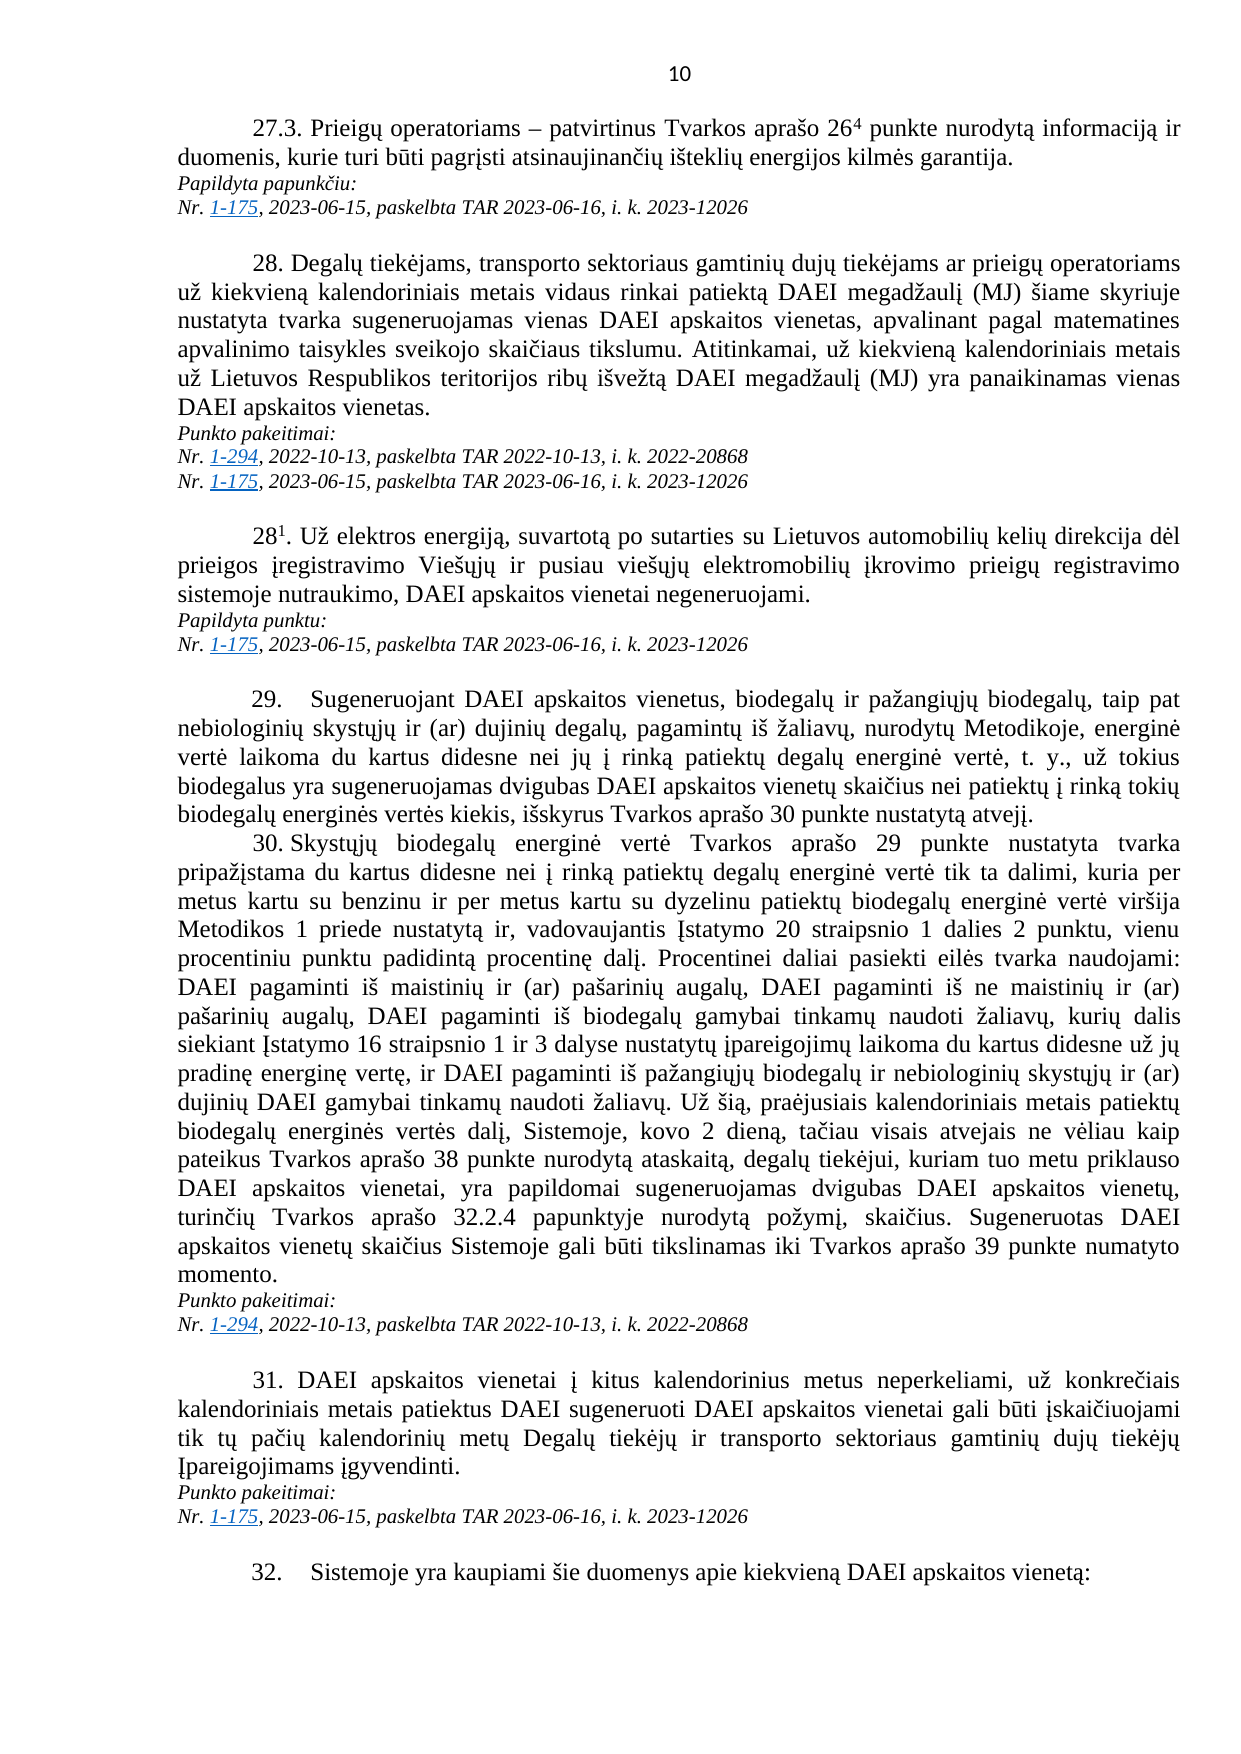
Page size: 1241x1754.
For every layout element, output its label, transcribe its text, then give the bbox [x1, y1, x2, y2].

text Punkto pakeitimai: [177, 420, 1181, 444]
text Nr. 1-175, 2023-06-15, paskelbta TAR 2023-06-16, i. k. 2023-12026 [177, 468, 1181, 493]
text Nr. 1-175, 2023-06-15, paskelbta TAR 2023-06-16, i. k. 2023-12026 [177, 195, 1181, 219]
text 281. Už elektros energiją, suvartotą po sutarties su Lietuvos automobilių kelių direkcija dėl prieigos įregistravimo Viešųjų ir pusiau viešųjų elektromobilių įkrovimo prieigų registravimo sistemoje nutraukimo, DAEI apskaitos vienetai negeneruojami. [177, 521, 1181, 608]
text 32. Sistemoje yra kaupiami šie duomenys apie kiekvieną DAEI apskaitos vienetą: [177, 1557, 1181, 1586]
text 27.3. Prieigų operatoriams – patvirtinus Tvarkos aprašo 264 punkte nurodytą informaciją ir duomenis, kurie turi būti pagrįsti atsinaujinančių išteklių energijos kilmės garantija. [177, 113, 1181, 171]
text Punkto pakeitimai: [177, 1288, 1181, 1312]
text Nr. 1-294, 2022-10-13, paskelbta TAR 2022-10-13, i. k. 2022-20868 [177, 444, 1181, 468]
text 30. Skystųjų biodegalų energinė vertė Tvarkos aprašo 29 punkte nustatyta tvarka pripažįstama du kartus didesne nei į rinką patiektų degalų energinė vertė tik ta dalimi, kuria per metus kartu su benzinu ir per metus kartu su dyzelinu patiektų biodegalų energinė vertė viršija Metodikos 1 priede nustatytą ir, vadovaujantis Įstatymo 20 straipsnio 1 dalies 2 punktu, vienu procentiniu punktu padidintą procentinę dalį. Procentinei daliai pasiekti eilės tvarka naudojami: DAEI pagaminti iš maistinių ir (ar) pašarinių augalų, DAEI pagaminti iš ne maistinių ir (ar) pašarinių augalų, DAEI pagaminti iš biodegalų gamybai tinkamų naudoti žaliavų, kurių dalis siekiant Įstatymo 16 straipsnio 1 ir 3 dalyse nustatytų įpareigojimų laikoma du kartus didesne už jų pradinę energinę vertę, ir DAEI pagaminti iš pažangiųjų biodegalų ir nebiologinių skystųjų ir (ar) dujinių DAEI gamybai tinkamų naudoti žaliavų. Už šią, praėjusiais kalendoriniais metais patiektų biodegalų energinės vertės dalį, Sistemoje, kovo 2 dieną, tačiau visais atvejais ne vėliau kaip pateikus Tvarkos aprašo 38 punkte nurodytą ataskaitą, degalų tiekėjui, kuriam tuo metu priklauso DAEI apskaitos vienetai, yra papildomai sugeneruojamas dvigubas DAEI apskaitos vienetų, turinčių Tvarkos aprašo 32.2.4 papunktyje nurodytą požymį, skaičius. Sugeneruotas DAEI apskaitos vienetų skaičius Sistemoje gali būti tikslinamas iki Tvarkos aprašo 39 punkte numatyto momento. [177, 828, 1181, 1288]
text 28. Degalų tiekėjams, transporto sektoriaus gamtinių dujų tiekėjams ar prieigų operatoriams už kiekvieną kalendoriniais metais vidaus rinkai patiektą DAEI megadžaulį (MJ) šiame skyriuje nustatyta tvarka sugeneruojamas vienas DAEI apskaitos vienetas, apvalinant pagal matematines apvalinimo taisykles sveikojo skaičiaus tikslumu. Atitinkamai, už kiekvieną kalendoriniais metais už Lietuvos Respublikos teritorijos ribų išvežtą DAEI megadžaulį (MJ) yra panaikinamas vienas DAEI apskaitos vienetas. [177, 248, 1181, 420]
text Nr. 1-294, 2022-10-13, paskelbta TAR 2022-10-13, i. k. 2022-20868 [177, 1312, 1181, 1336]
text Nr. 1-175, 2023-06-15, paskelbta TAR 2023-06-16, i. k. 2023-12026 [177, 632, 1181, 656]
text Punkto pakeitimai: [177, 1480, 1181, 1504]
text 29. Sugeneruojant DAEI apskaitos vienetus, biodegalų ir pažangiųjų biodegalų, taip pat nebiologinių skystųjų ir (ar) dujinių degalų, pagamintų iš žaliavų, nurodytų Metodikoje, energinė vertė laikoma du kartus didesne nei jų į rinką patiektų degalų energinė vertė, t. y., už tokius biodegalus yra sugeneruojamas dvigubas DAEI apskaitos vienetų skaičius nei patiektų į rinką tokių biodegalų energinės vertės kiekis, išskyrus Tvarkos aprašo 30 punkte nustatytą atvejį. [177, 684, 1181, 828]
text Papildyta papunkčiu: [177, 171, 1181, 195]
text 31. DAEI apskaitos vienetai į kitus kalendorinius metus neperkeliami, už konkrečiais kalendoriniais metais patiektus DAEI sugeneruoti DAEI apskaitos vienetai gali būti įskaičiuojami tik tų pačių kalendorinių metų Degalų tiekėjų ir transporto sektoriaus gamtinių dujų tiekėjų Įpareigojimams įgyvendinti. [177, 1365, 1181, 1480]
text Papildyta punktu: [177, 608, 1181, 632]
text Nr. 1-175, 2023-06-15, paskelbta TAR 2023-06-16, i. k. 2023-12026 [177, 1504, 1181, 1528]
